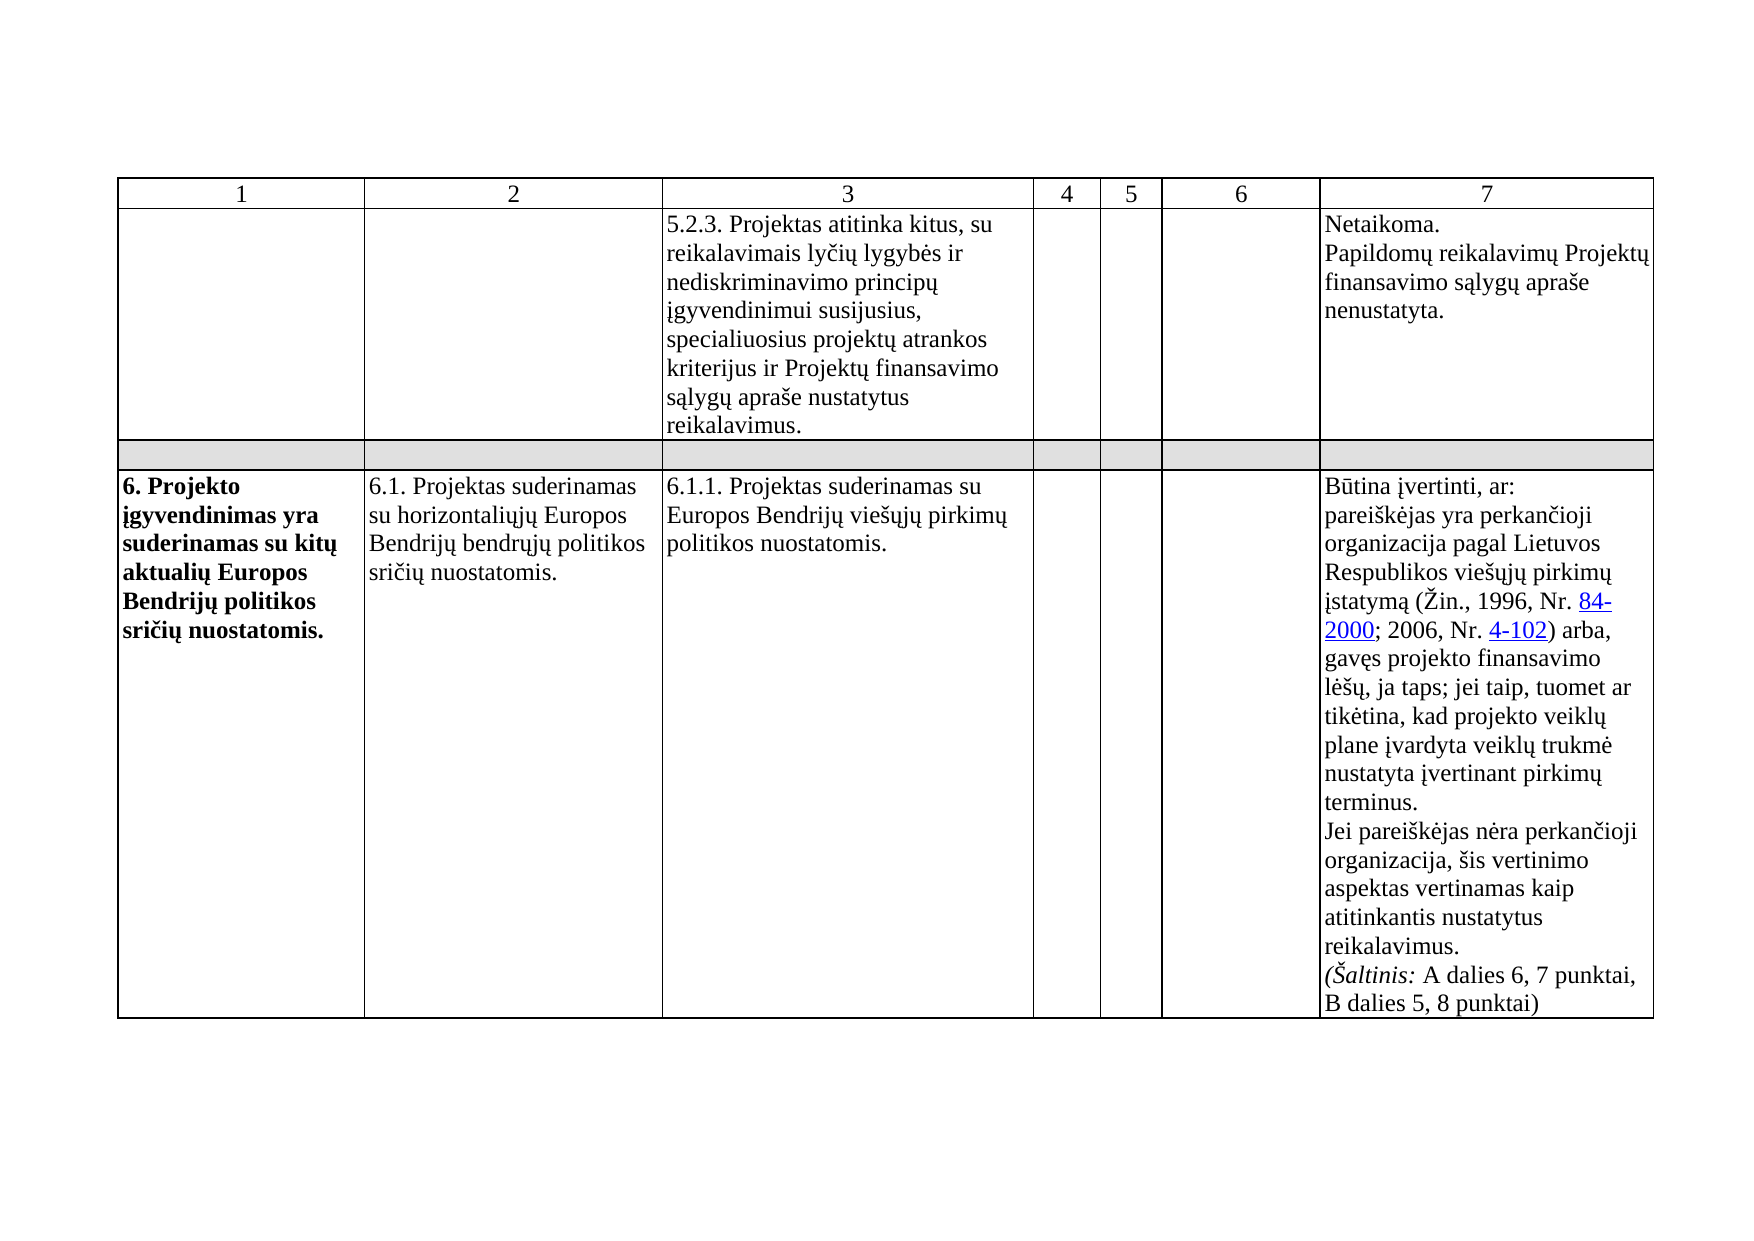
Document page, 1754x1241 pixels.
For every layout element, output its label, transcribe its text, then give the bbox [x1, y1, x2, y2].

table_cell [1101, 471, 1161, 1017]
table_cell 6. Projekto įgyvendinimas yra suderinamas su kitų aktualių Europos Bendrijų politikos sričių nuostatomis. [119, 471, 364, 1017]
table_cell [1163, 441, 1319, 469]
table_cell [119, 209, 364, 439]
table_cell [1034, 441, 1100, 469]
table_cell [365, 441, 662, 469]
table_header 1 [119, 179, 364, 207]
table_cell [1034, 471, 1100, 1017]
table_cell [1034, 209, 1100, 439]
table_header 6 [1163, 179, 1319, 207]
table_cell Netaikoma. Papildomų reikalavimų Projektų finansavimo sąlygų apraše nenustatyta. [1321, 209, 1653, 439]
table_header 5 [1101, 179, 1161, 207]
table_cell [663, 441, 1033, 469]
table_cell Būtina įvertinti, ar: pareiškėjas yra perkančioji organizacija pagal Lietuvos Respublikos viešųjų pirkimų įstatymą (Žin., 1996, Nr. 84-2000; 2006, Nr. 4-102) arba, gavęs projekto finansavimo lėšų, ja taps; jei taip, tuomet ar tikėtina, kad projekto veiklų plane įvardyta veiklų trukmė nustatyta įvertinant pirkimų terminus. Jei pareiškėjas nėra perkančioji organizacija, šis vertinimo aspektas vertinamas kaip atitinkantis nustatytus reikalavimus. (Šaltinis: A dalies 6, 7 punktai, B dalies 5, 8 punktai) [1321, 471, 1653, 1017]
table_cell 6.1. Projektas suderinamas su horizontaliųjų Europos Bendrijų bendrųjų politikos sričių nuostatomis. [365, 471, 662, 1017]
table_cell [1101, 441, 1161, 469]
table_cell [1163, 471, 1319, 1017]
table_header 2 [365, 179, 662, 207]
table_cell [1321, 441, 1653, 469]
table_cell 5.2.3. Projektas atitinka kitus, su reikalavimais lyčių lygybės ir nediskriminavimo principų įgyvendinimui susijusius, specialiuosius projektų atrankos kriterijus ir Projektų finansavimo sąlygų apraše nustatytus reikalavimus. [663, 209, 1033, 439]
table_header 4 [1034, 179, 1100, 207]
table_header 3 [663, 179, 1033, 207]
table_cell [365, 209, 662, 439]
table_cell [1101, 209, 1161, 439]
table_cell 6.1.1. Projektas suderinamas su Europos Bendrijų viešųjų pirkimų politikos nuostatomis. [663, 471, 1033, 1017]
table_header 7 [1321, 179, 1653, 207]
table_cell [1163, 209, 1319, 439]
table_cell [119, 441, 364, 469]
